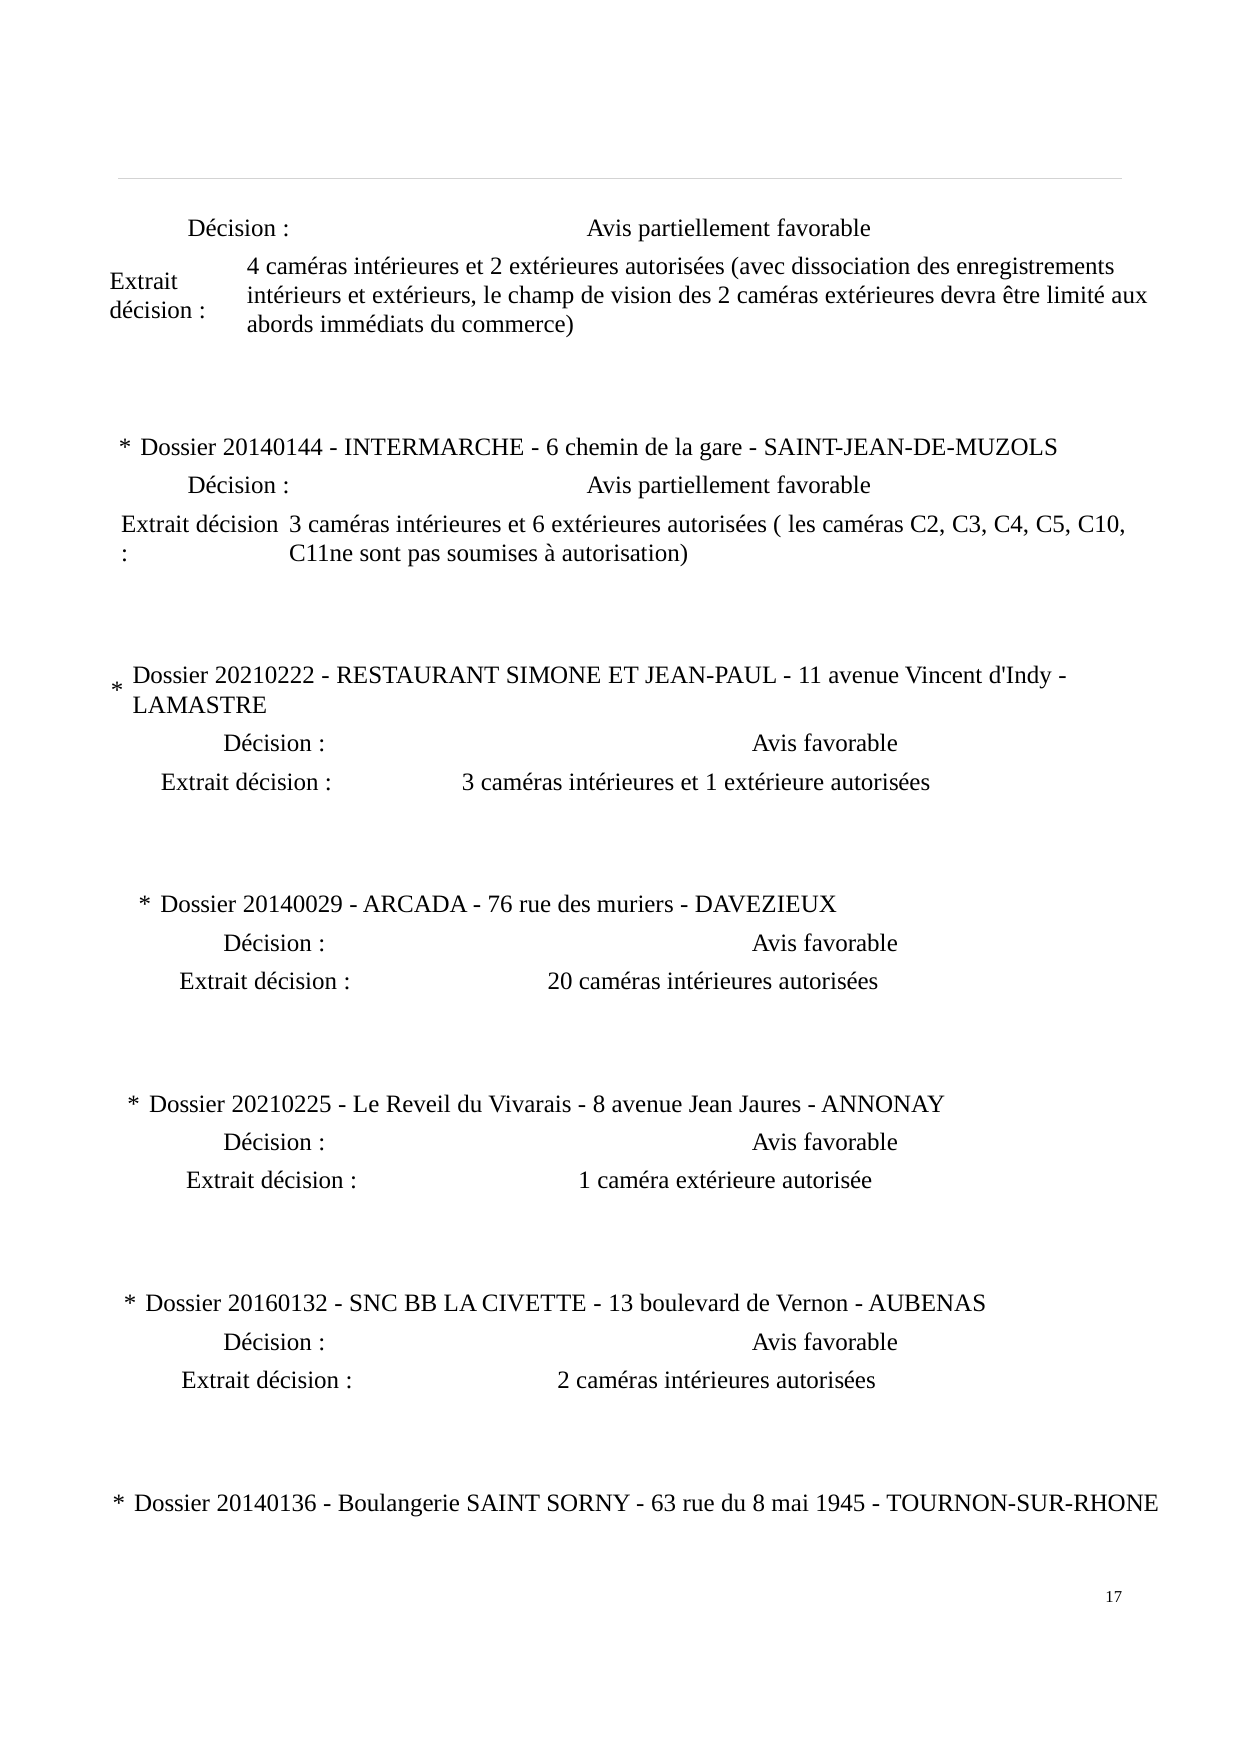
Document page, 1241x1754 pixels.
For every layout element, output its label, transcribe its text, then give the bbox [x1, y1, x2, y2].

table_header 4 caméras intérieures et 2 extérieures autorisées (avec dissociation des enregistrements intérieurs et extérieurs, le champ de vision des 2 caméras extérieures devra être limité aux abords immédiats du commerce) [242, 246, 1167, 343]
table_header Décision : [219, 723, 747, 762]
table_header [73, 923, 218, 961]
table_header [73, 762, 156, 800]
table_header Extrait décision : [156, 762, 457, 800]
table_header Décision : [219, 1122, 747, 1161]
table_header 1 caméra extérieure autorisée [574, 1161, 1167, 1199]
table_header [73, 723, 218, 762]
table_header Avis partiellement favorable [582, 208, 1167, 246]
table_header [73, 1360, 176, 1398]
table_header Dossier 20160132 - SNC BB LA CIVETTE - 13 boulevard de Vernon - AUBENAS [141, 1283, 1167, 1322]
table_header Avis partiellement favorable [582, 466, 1167, 504]
table_header Avis favorable [747, 1322, 1167, 1360]
table_header 20 caméras intérieures autorisées [543, 961, 1167, 999]
table_header * [73, 1483, 129, 1521]
table_header Décision : [219, 1322, 747, 1360]
table_header Extrait décision : [116, 504, 284, 572]
table_header * [73, 884, 155, 923]
table_header Avis favorable [747, 723, 1167, 762]
table_header 3 caméras intérieures et 6 extérieures autorisées ( les caméras C2, C3, C4, C5, C10, C11ne sont pas soumises à autorisation) [284, 504, 1167, 572]
table_header Décision : [183, 208, 582, 246]
table_header [73, 1322, 218, 1360]
table_header Extrait décision : [105, 246, 242, 343]
table_header [73, 246, 104, 343]
table_header Décision : [183, 466, 582, 504]
table_header Dossier 20140144 - INTERMARCHE - 6 chemin de la gare - SAINT-JEAN-DE-MUZOLS [136, 427, 1167, 466]
table_header [73, 961, 174, 999]
table_header * [73, 1283, 141, 1322]
table_header * [73, 1084, 144, 1122]
table_header Avis favorable [747, 923, 1167, 961]
table_header [73, 504, 116, 572]
table_header 2 caméras intérieures autorisées [553, 1360, 1167, 1398]
table_header 3 caméras intérieures et 1 extérieure autorisées [457, 762, 1167, 800]
table_header Extrait décision : [181, 1161, 573, 1199]
table_header * [73, 427, 136, 466]
table_header Décision : [219, 923, 747, 961]
table_header Extrait décision : [174, 961, 543, 999]
table_header * [73, 656, 128, 723]
table_header Dossier 20210222 - RESTAURANT SIMONE ET JEAN-PAUL - 11 avenue Vincent d'Indy - LAMASTRE [128, 656, 1167, 723]
table_header [73, 1122, 218, 1161]
table_header Dossier 20140136 - Boulangerie SAINT SORNY - 63 rue du 8 mai 1945 - TOURNON-SUR-RHONE [129, 1483, 1167, 1521]
table_header [73, 466, 183, 504]
table_header Avis favorable [747, 1122, 1167, 1161]
table_header Dossier 20140029 - ARCADA - 76 rue des muriers - DAVEZIEUX [155, 884, 1167, 923]
table_header [73, 208, 183, 246]
table_header Extrait décision : [176, 1360, 552, 1398]
table_header [73, 1161, 181, 1199]
table_header Dossier 20210225 - Le Reveil du Vivarais - 8 avenue Jean Jaures - ANNONAY [144, 1084, 1167, 1122]
